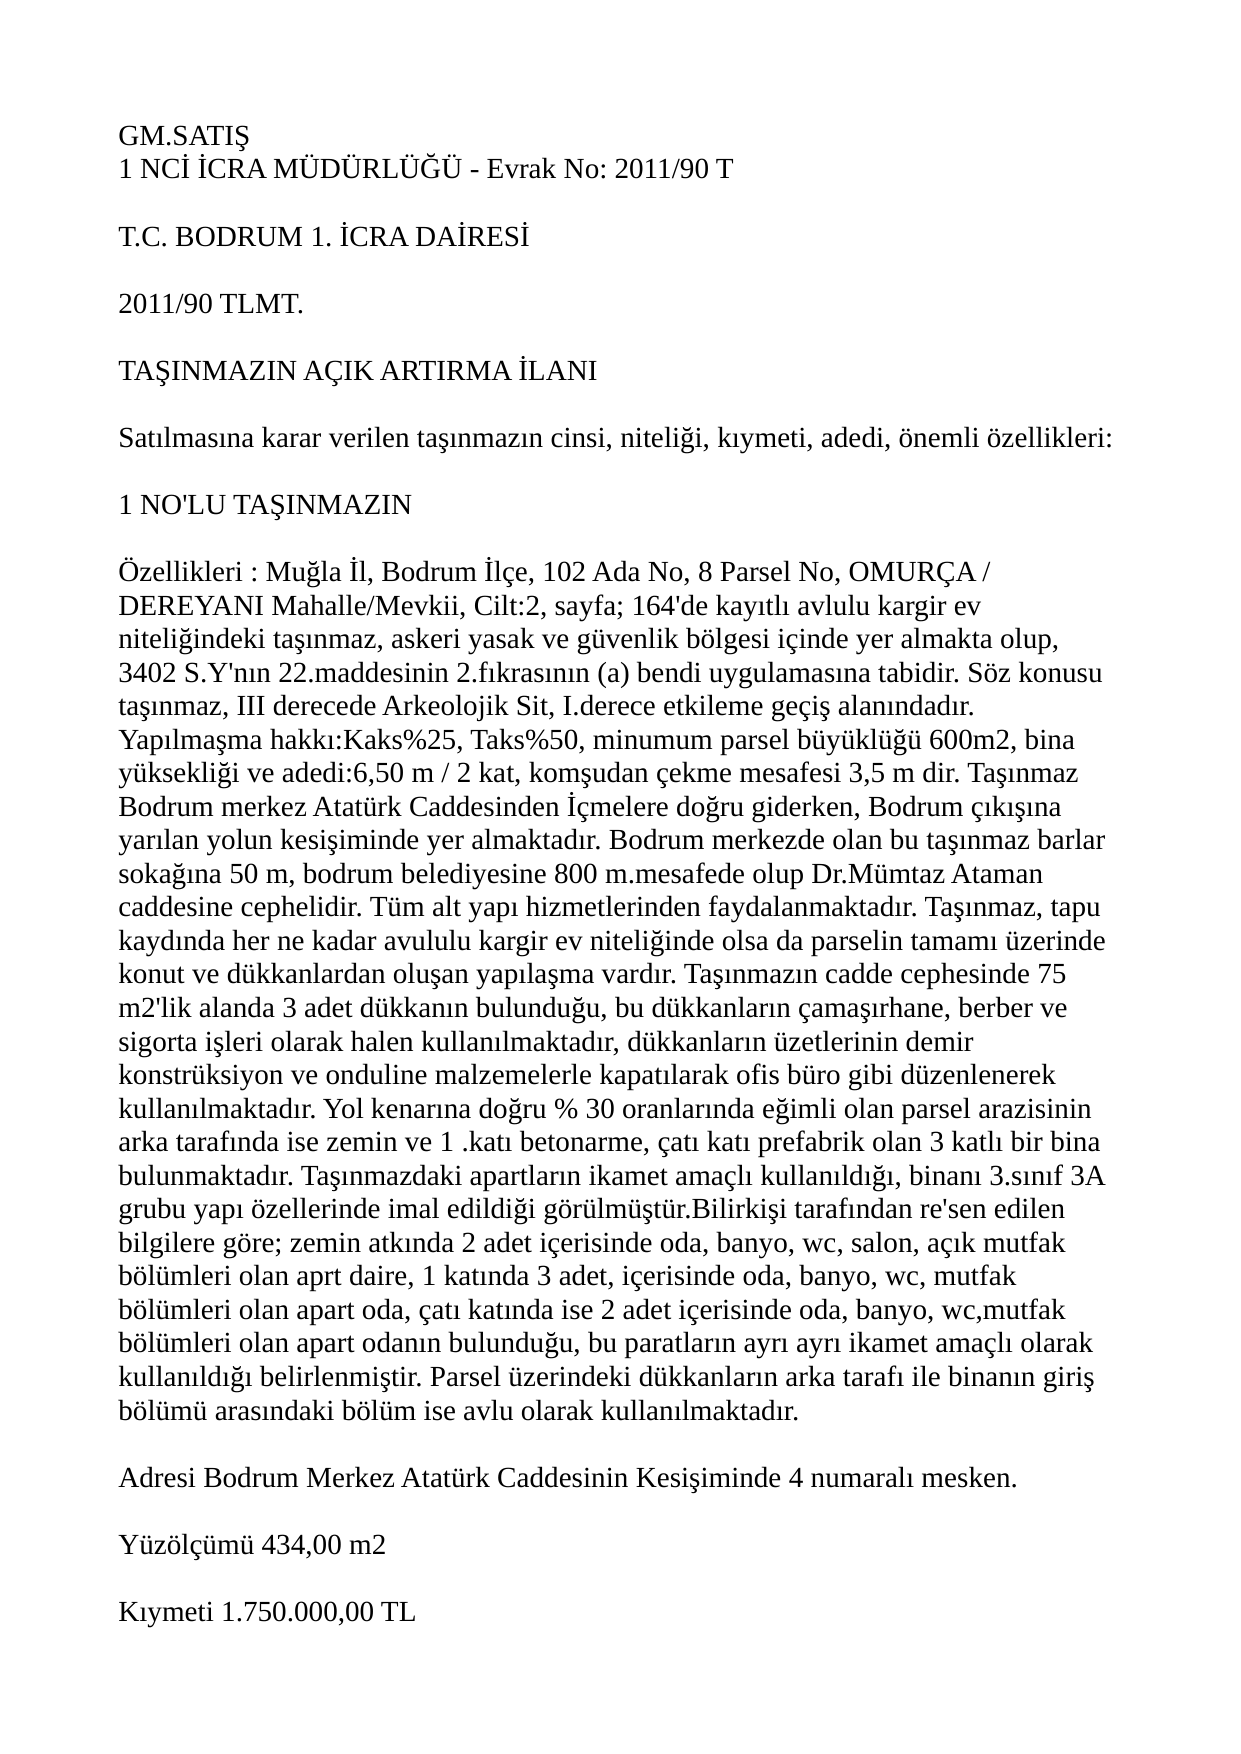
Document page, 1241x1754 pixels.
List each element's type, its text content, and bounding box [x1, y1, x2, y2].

text Yüzölçümü 434,00 m2 [118, 1527, 1122, 1560]
text T.C. BODRUM 1. İCRA DAİRESİ [118, 219, 1122, 252]
text TAŞINMAZIN AÇIK ARTIRMA İLANI [118, 353, 1122, 386]
text GM.SATIŞ [118, 118, 1122, 152]
text 2011/90 TLMT. [118, 286, 1122, 319]
text Satılmasına karar verilen taşınmazın cinsi, niteliği, kıymeti, adedi, önemli özellikleri: [118, 420, 1122, 453]
text Adresi Bodrum Merkez Atatürk Caddesinin Kesişiminde 4 numaralı mesken. [118, 1460, 1122, 1493]
text Kıymeti 1.750.000,00 TL [118, 1594, 1122, 1627]
text 1 NCİ İCRA MÜDÜRLÜĞÜ - Evrak No: 2011/90 T [118, 152, 1122, 185]
text Özellikleri : Muğla İl, Bodrum İlçe, 102 Ada No, 8 Parsel No, OMURÇA / DEREYANI Mahalle/Mevkii, Cilt:2, sayfa; 164'de kayıtlı avlulu kargir ev niteliğindeki taşınmaz, askeri yasak ve güvenlik bölgesi içinde yer almakta olup, 3402 S.Y'nın 22.maddesinin 2.fıkrasının (a) bendi uygulamasına tabidir. Söz konusu taşınmaz, III derecede Arkeolojik Sit, I.derece etkileme geçiş alanındadır. Yapılmaşma hakkı:Kaks%25, Taks%50, minumum parsel büyüklüğü 600m2, bina yüksekliği ve adedi:6,50 m / 2 kat, komşudan çekme mesafesi 3,5 m dir. Taşınmaz Bodrum merkez Atatürk Caddesinden İçmelere doğru giderken, Bodrum çıkışına yarılan yolun kesişiminde yer almaktadır. Bodrum merkezde olan bu taşınmaz barlar sokağına 50 m, bodrum belediyesine 800 m.mesafede olup Dr.Mümtaz Ataman caddesine cephelidir. Tüm alt yapı hizmetlerinden faydalanmaktadır. Taşınmaz, tapu kaydında her ne kadar avululu kargir ev niteliğinde olsa da parselin tamamı üzerinde konut ve dükkanlardan oluşan yapılaşma vardır. Taşınmazın cadde cephesinde 75 m2'lik alanda 3 adet dükkanın bulunduğu, bu dükkanların çamaşırhane, berber ve sigorta işleri olarak halen kullanılmaktadır, dükkanların üzetlerinin demir konstrüksiyon ve onduline malzemelerle kapatılarak ofis büro gibi düzenlenerek kullanılmaktadır. Yol kenarına doğru % 30 oranlarında eğimli olan parsel arazisinin arka tarafında ise zemin ve 1 .katı betonarme, çatı katı prefabrik olan 3 katlı bir bina bulunmaktadır. Taşınmazdaki apartların ikamet amaçlı kullanıldığı, binanı 3.sınıf 3A grubu yapı özellerinde imal edildiği görülmüştür.Bilirkişi tarafından re'sen edilen bilgilere göre; zemin atkında 2 adet içerisinde oda, banyo, wc, salon, açık mutfak bölümleri olan aprt daire, 1 katında 3 adet, içerisinde oda, banyo, wc, mutfak bölümleri olan apart oda, çatı katında ise 2 adet içerisinde oda, banyo, wc,mutfak bölümleri olan apart odanın bulunduğu, bu paratların ayrı ayrı ikamet amaçlı olarak kullanıldığı belirlenmiştir. Parsel üzerindeki dükkanların arka tarafı ile binanın giriş bölümü arasındaki bölüm ise avlu olarak kullanılmaktadır. [118, 554, 1122, 1426]
text 1 NO'LU TAŞINMAZIN [118, 487, 1122, 521]
